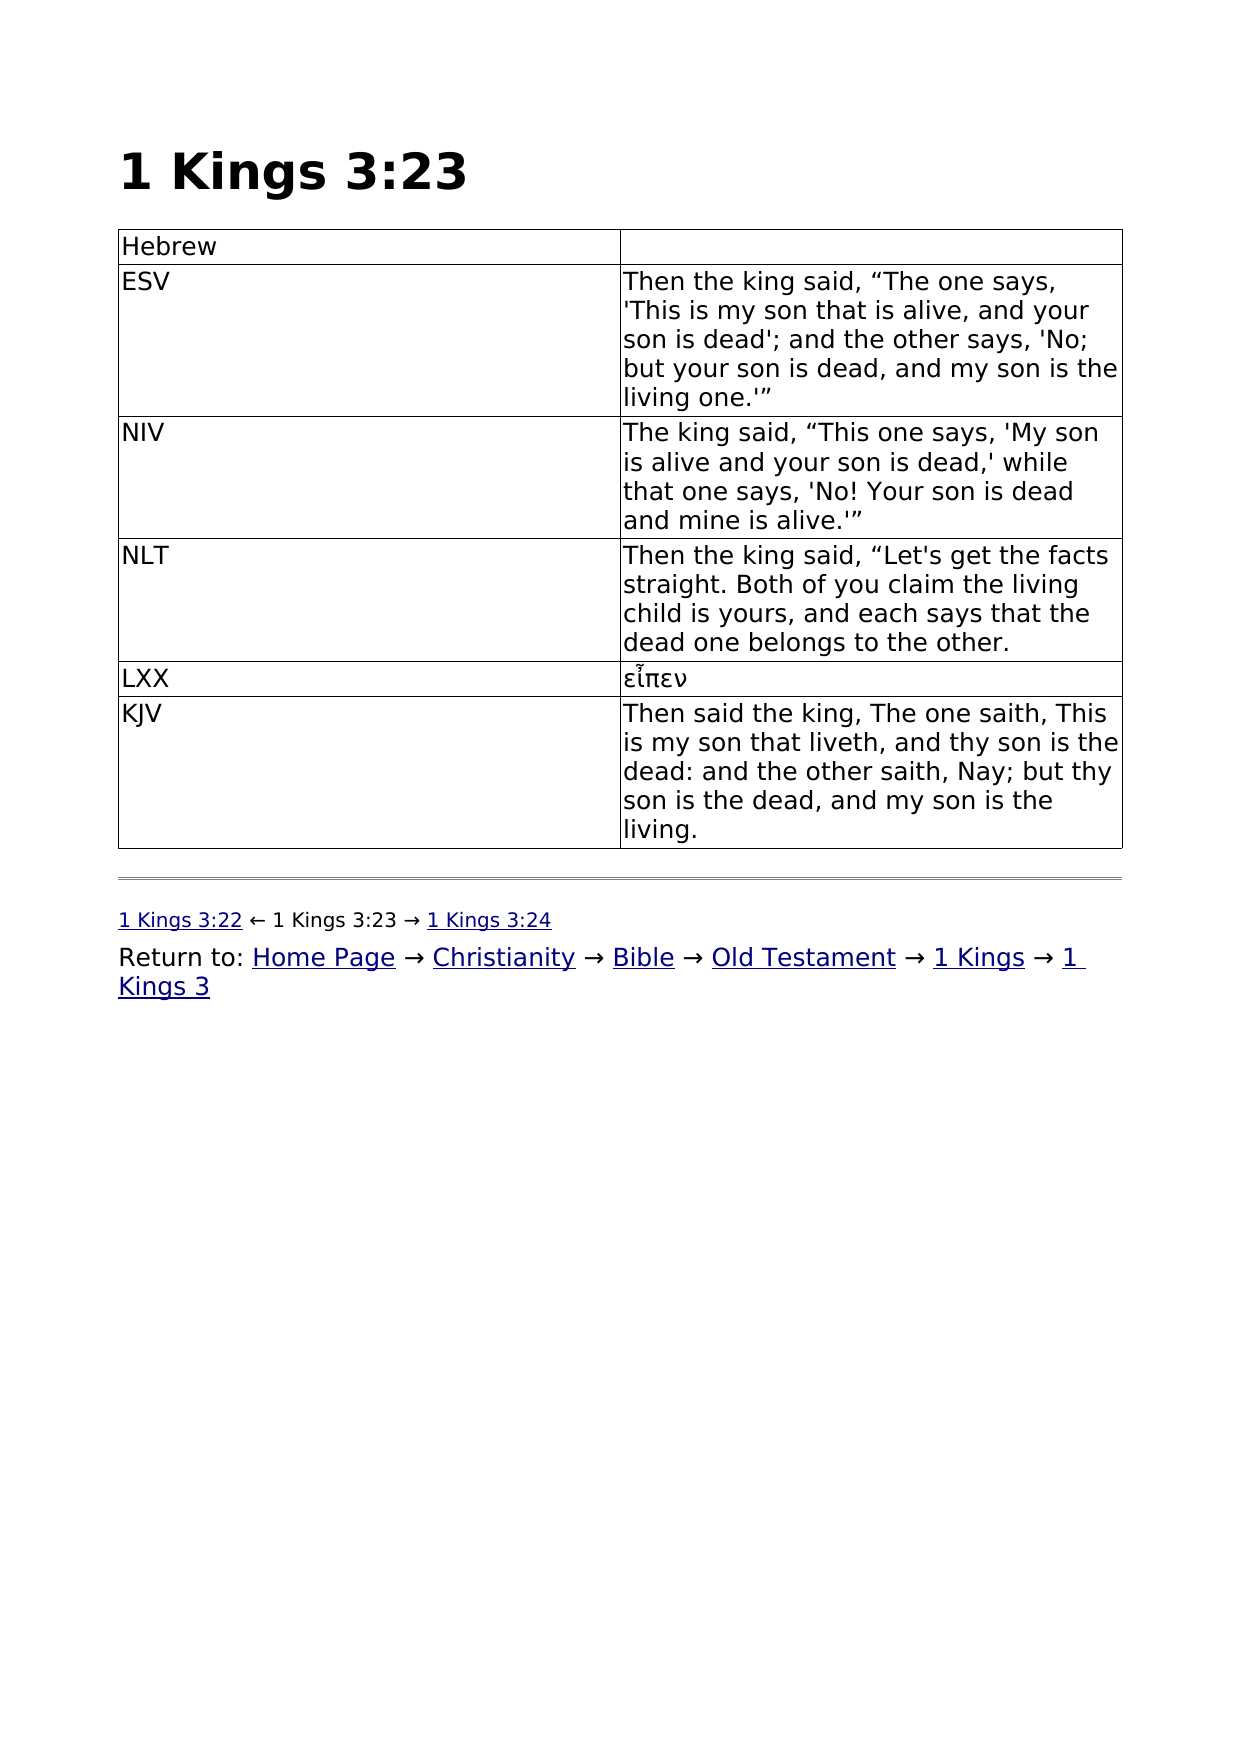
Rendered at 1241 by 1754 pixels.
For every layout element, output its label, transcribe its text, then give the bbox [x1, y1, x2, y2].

table_header Hebrew [119, 230, 620, 264]
subtitle 1 Kings 3:23 [118, 143, 1122, 201]
table_cell Then the king said, “The one says, 'This is my son that is alive, and your son is dead'; and the other says, 'No; but your son is dead, and my son is the living one.'” [621, 265, 1122, 416]
table_cell NIV [119, 417, 620, 538]
table_cell LXX [119, 662, 620, 696]
table_cell εἶπεν [621, 662, 1122, 696]
table_cell NLT [119, 539, 620, 661]
text Return to: Home Page → Christianity → Bible → Old Testament → 1 Kings → 1 Kings 3 [118, 943, 1122, 1001]
table_cell ESV [119, 265, 620, 416]
table_cell KJV [119, 697, 620, 848]
table_cell Then said the king, The one saith, This is my son that liveth, and thy son is the dead: and the other saith, Nay; but thy son is the dead, and my son is the living. [621, 697, 1122, 848]
text 1 Kings 3:22 ← 1 Kings 3:23 → 1 Kings 3:24 [118, 909, 1122, 943]
table_cell The king said, “This one says, 'My son is alive and your son is dead,' while that one says, 'No! Your son is dead and mine is alive.'” [621, 417, 1122, 538]
table_header [621, 230, 1122, 264]
table_cell Then the king said, “Let's get the facts straight. Both of you claim the living child is yours, and each says that the dead one belongs to the other. [621, 539, 1122, 661]
